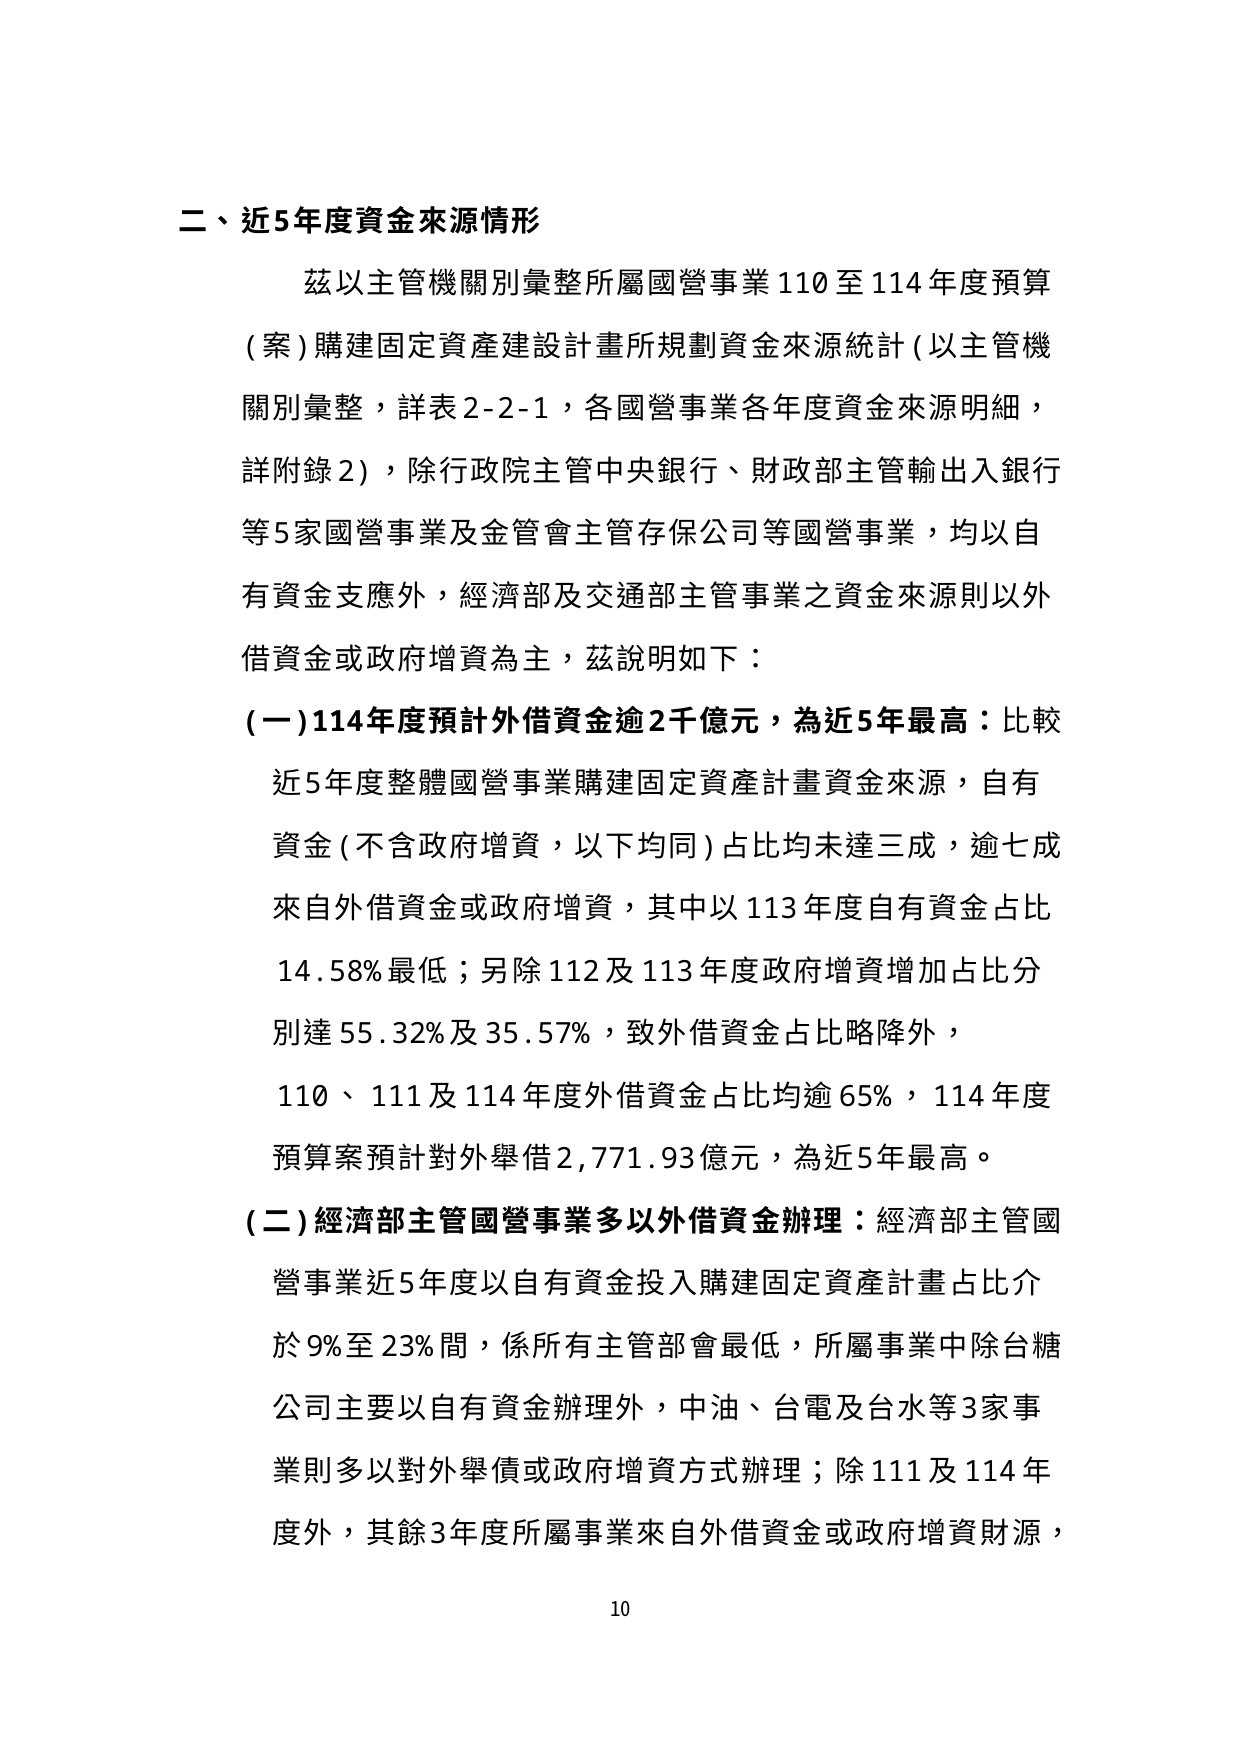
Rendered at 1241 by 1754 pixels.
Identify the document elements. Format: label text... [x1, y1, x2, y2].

text 茲以主管機關別彙整所屬國營事業110至114年度預算(案)購建固定資產建設計畫所規劃資金來源統計(以主管機關別彙整，詳表2-2-1，各國營事業各年度資金來源明細，詳附錄2)，除行政院主管中央銀行、財政部主管輸出入銀行等5家國營事業及金管會主管存保公司等國營事業，均以自有資金支應外，經濟部及交通部主管事業之資金來源則以外借資金或政府增資為主，茲說明如下： [236, 240, 1063, 677]
text (二)經濟部主管國營事業多以外借資金辦理：經濟部主管國營事業近5年度以自有資金投入購建固定資產計畫占比介於9%至23%間，係所有主管部會最低，所屬事業中除台糖公司主要以自有資金辦理外，中油、台電及台水等3家事業則多以對外舉債或政府增資方式辦理；除111及114年度外，其餘3年度所屬事業來自外借資金或政府增資財源，占比逾八成，且除112及113年度因台電公司財政窘困，政府分別投資1,500億元及1,000億元辦理「穩定供電建設方案」，致舉債規模略降外，110、111及114年度所需資金均逾七成來自對外借款。 [236, 1177, 1063, 1552]
text 二、近5年度資金來源情形 [177, 177, 1063, 240]
text (一)114年度預計外借資金逾2千億元，為近5年最高：比較近5年度整體國營事業購建固定資產計畫資金來源，自有資金(不含政府增資，以下均同)占比均未達三成，逾七成來自外借資金或政府增資，其中以113年度自有資金占比14.58%最低；另除112及113年度政府增資增加占比分別達55.32%及35.57%，致外借資金占比略降外，110、111及114年度外借資金占比均逾65%，114年度預算案預計對外舉借2,771.93億元，為近5年最高。 [236, 677, 1063, 1177]
